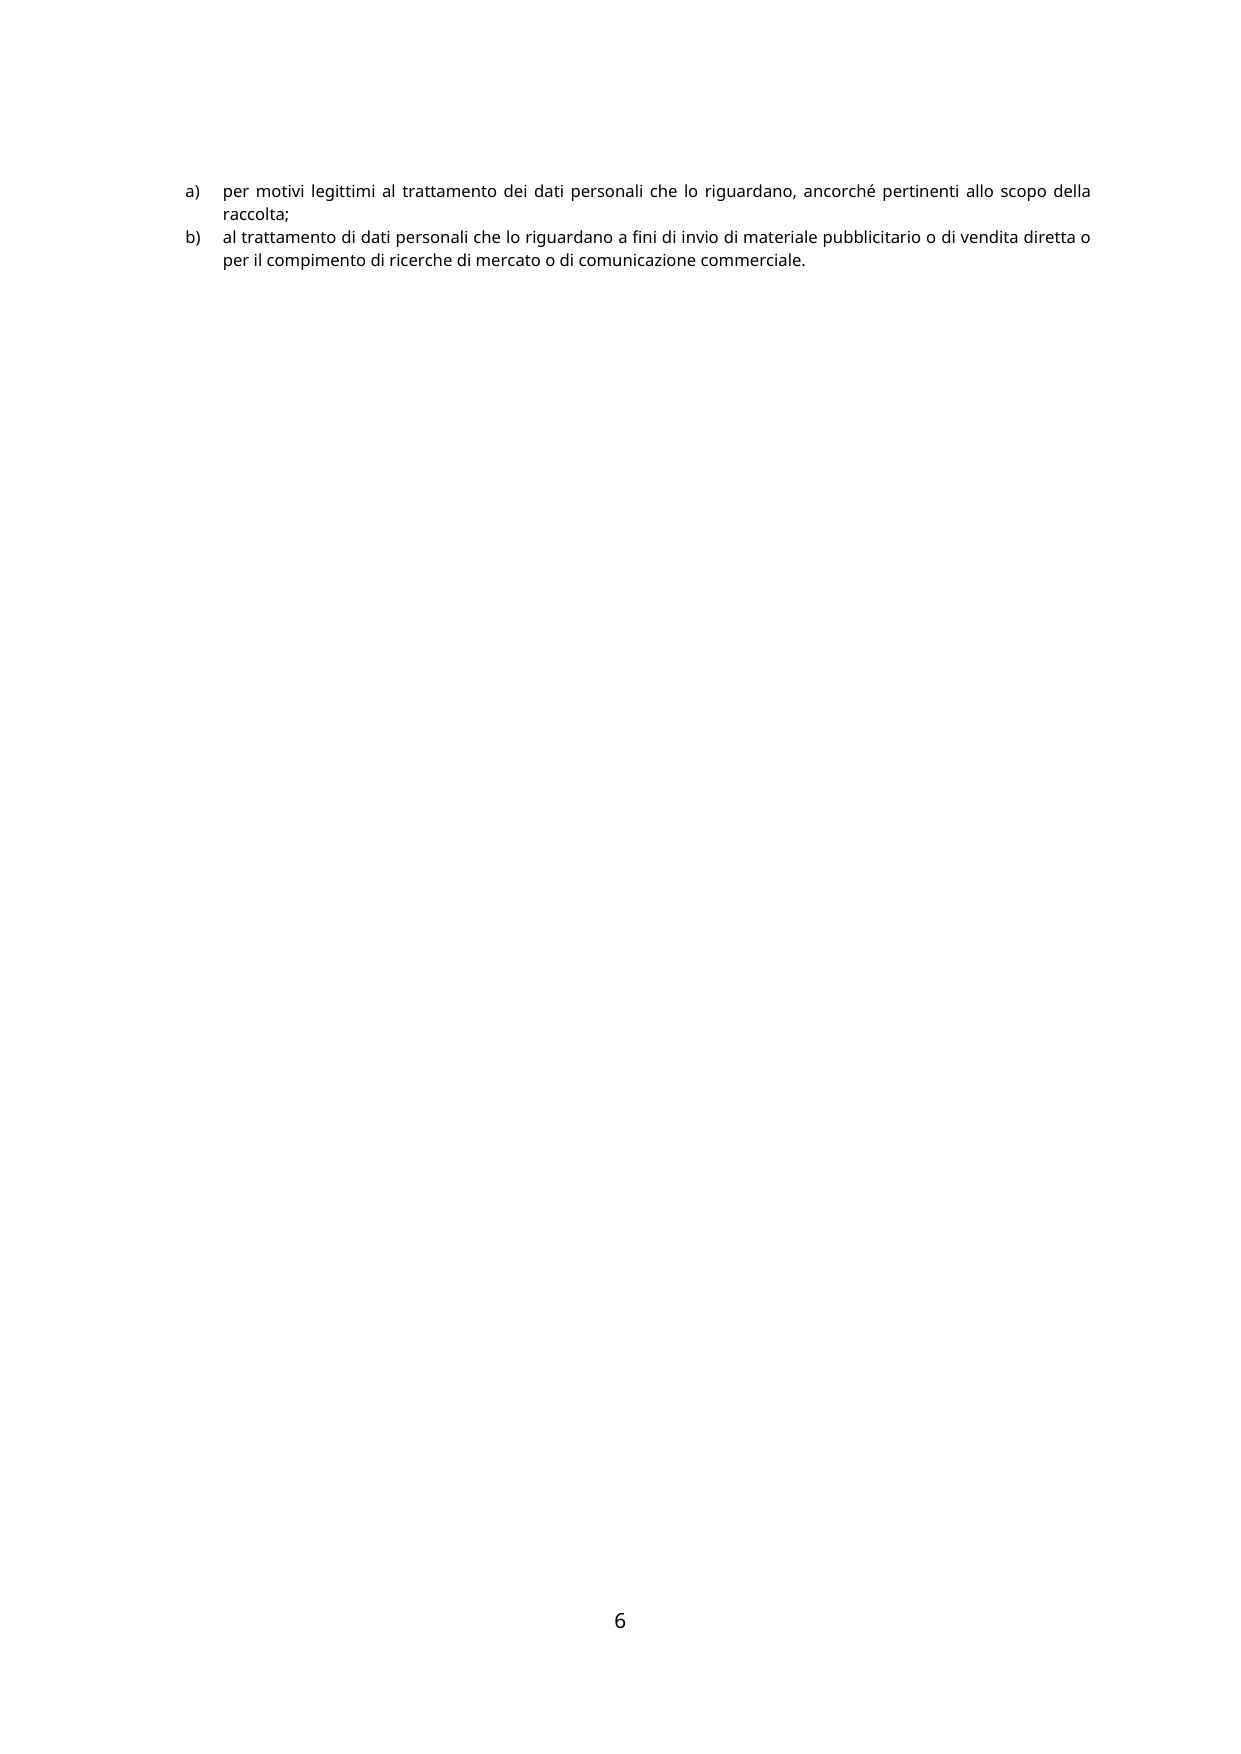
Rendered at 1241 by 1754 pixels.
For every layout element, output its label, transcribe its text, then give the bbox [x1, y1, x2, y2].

list per motivi legittimi al trattamento dei dati personali che lo riguardano, ancorché pertinenti allo scopo della raccolta; [185, 180, 1092, 225]
list al trattamento di dati personali che lo riguardano a fini di invio di materiale pubblicitario o di vendita diretta o per il compimento di ricerche di mercato o di comunicazione commerciale. [185, 225, 1092, 271]
